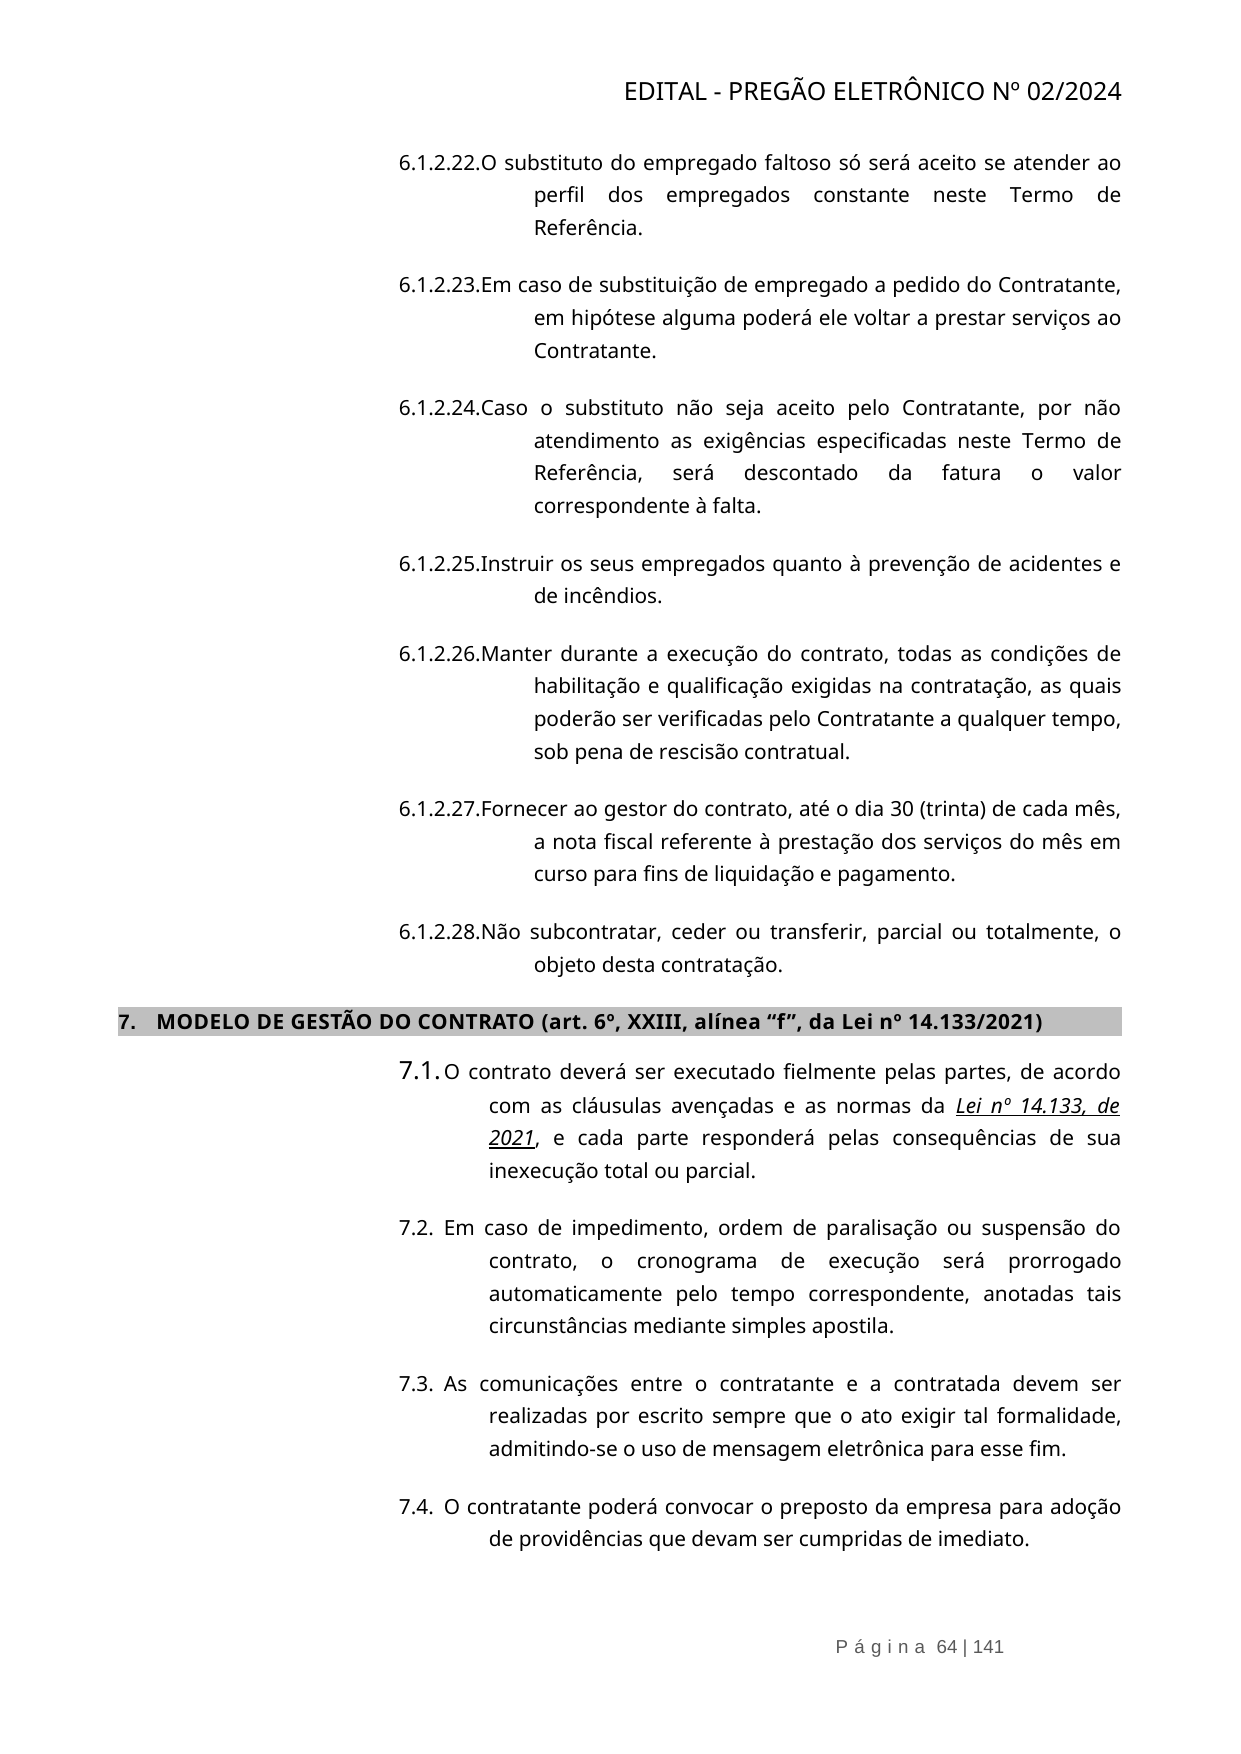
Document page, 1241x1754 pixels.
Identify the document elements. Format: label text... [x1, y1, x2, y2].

list As comunicações entre o contratante e a contratada devem ser realizadas por escrito sempre que o ato exigir tal formalidade, admitindo-se o uso de mensagem eletrônica para esse fim. [399, 1369, 1122, 1463]
list O contrato deverá ser executado fielmente pelas partes, de acordo com as cláusulas avençadas e as normas da Lei nº 14.133, de 2021, e cada parte responderá pelas consequências de sua inexecução total ou parcial. [399, 1052, 1122, 1184]
list Em caso de impedimento, ordem de paralisação ou suspensão do contrato, o cronograma de execução será prorrogado automaticamente pelo tempo correspondente, anotadas tais circunstâncias mediante simples apostila. [399, 1213, 1122, 1340]
list Não subcontratar, ceder ou transferir, parcial ou totalmente, o objeto desta contratação. [399, 917, 1122, 978]
list O contratante poderá convocar o preposto da empresa para adoção de providências que devam ser cumpridas de imediato. [399, 1492, 1122, 1553]
list O substituto do empregado faltoso só será aceito se atender ao perfil dos empregados constante neste Termo de Referência. [399, 148, 1122, 241]
list Caso o substituto não seja aceito pelo Contratante, por não atendimento as exigências especificadas neste Termo de Referência, será descontado da fatura o valor correspondente à falta. [399, 393, 1122, 519]
list MODELO DE GESTÃO DO CONTRATO (art. 6º, XXIII, alínea “f”, da Lei nº 14.133/2021) [118, 1007, 1122, 1036]
list Em caso de substituição de empregado a pedido do Contratante, em hipótese alguma poderá ele voltar a prestar serviços ao Contratante. [399, 271, 1122, 364]
list Instruir os seus empregados quanto à prevenção de acidentes e de incêndios. [399, 549, 1122, 610]
list Fornecer ao gestor do contrato, até o dia 30 (trinta) de cada mês, a nota fiscal referente à prestação dos serviços do mês em curso para fins de liquidação e pagamento. [399, 794, 1122, 888]
list Manter durante a execução do contrato, todas as condições de habilitação e qualificação exigidas na contratação, as quais poderão ser verificadas pelo Contratante a qualquer tempo, sob pena de rescisão contratual. [399, 639, 1122, 765]
